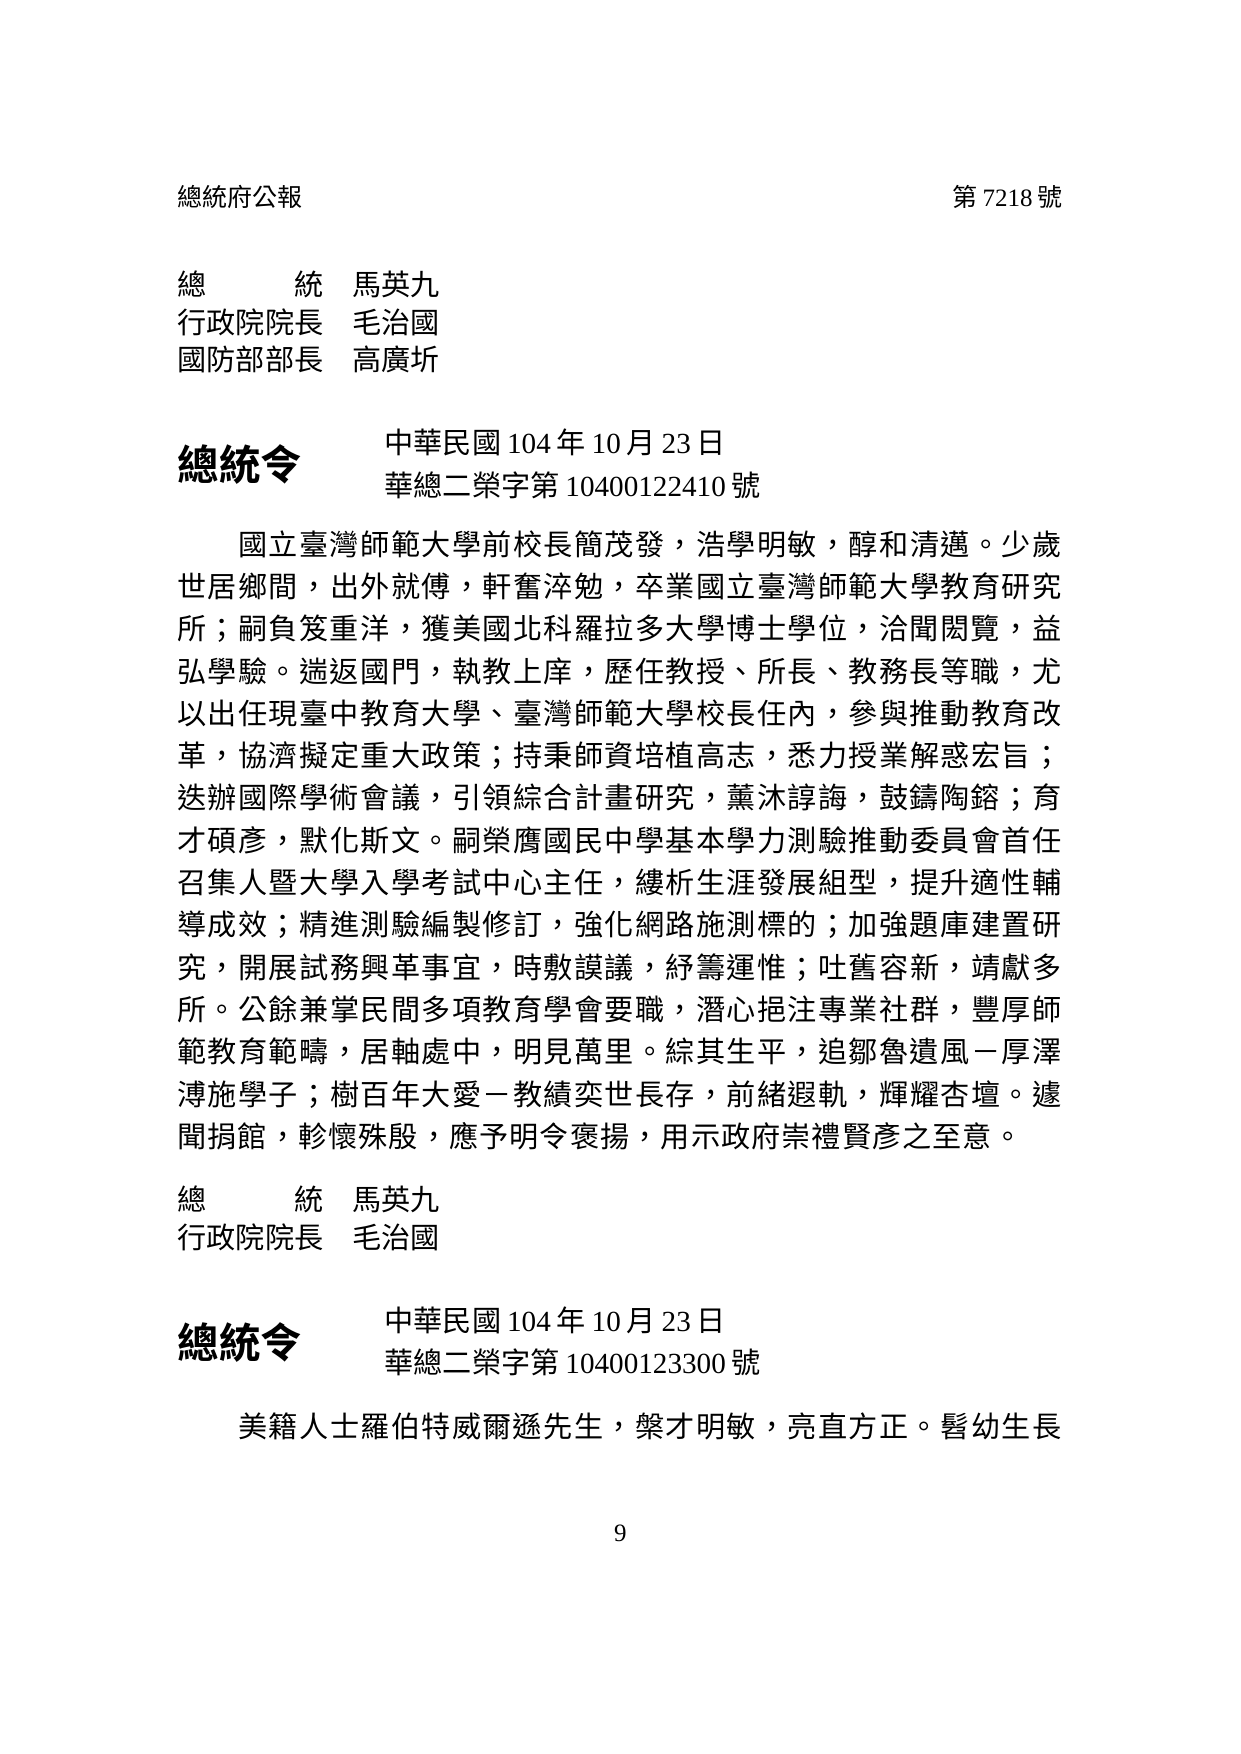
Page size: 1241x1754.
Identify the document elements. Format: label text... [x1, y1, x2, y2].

text 總 統 馬英九 [177, 1181, 1063, 1218]
text 總 統 馬英九 [177, 266, 1063, 303]
text 國立臺灣師範大學前校長簡茂發，浩學明敏，醇和清邁。少歲世居鄉間，出外就傅，軒奮淬勉，卒業國立臺灣師範大學教育研究所；嗣負笈重洋，獲美國北科羅拉多大學博士學位，洽聞閎覽，益弘學驗。遄返國門，執教上庠，歷任教授、所長、教務長等職，尤以出任現臺中教育大學、臺灣師範大學校長任內，參與推動教育改革，協濟擬定重大政策；持秉師資培植高志，悉力授業解惑宏旨；迭辦國際學術會議，引領綜合計畫研究，薰沐諄誨，鼓鑄陶鎔；育才碩彥，默化斯文。嗣榮膺國民中學基本學力測驗推動委員會首任召集人暨大學入學考試中心主任，縷析生涯發展組型，提升適性輔導成效；精進測驗編製修訂，強化網路施測標的；加強題庫建置研究，開展試務興革事宜，時敷謨議，紓籌運惟；吐舊容新，靖獻多所。公餘兼掌民間多項教育學會要職，潛心挹注專業社群，豐厚師範教育範疇，居軸處中，明見萬里。綜其生平，追鄒魯遺風－厚澤溥施學子；樹百年大愛－教績奕世長存，前緒遐軌，輝耀杏壇。遽聞捐館，軫懷殊殷，應予明令褒揚，用示政府崇禮賢彥之至意。 [177, 521, 1063, 1156]
table_header 總統令 [174, 403, 381, 521]
table_header 中華民國104年10月23日 華總二榮字第10400123300號 [381, 1281, 877, 1399]
table_header 中華民國104年10月23日 華總二榮字第10400122410號 [381, 403, 877, 521]
table_header 總統令 [174, 1281, 381, 1399]
text 行政院院長 毛治國 [177, 1218, 1063, 1256]
text 國防部部長 高廣圻 [177, 341, 1063, 378]
text 行政院院長 毛治國 [177, 303, 1063, 341]
text 美籍人士羅伯特威爾遜先生，槃才明敏，亮直方正。髫幼生長於南京，少歲負笈母國，卒業普林斯頓大學，續獲哈佛大學醫學博士學位，醫理精專，妙術深微。嗣遄返中土，膺聘金陵大學鼓樓醫院外科醫師，掬誠輸暖，望重杏林。抗戰軍興，四郊多壘，日軍攻陷南京城，劫搶殘掠，肆虐荼毒，迺慨然施與援手，體現人道關懷，居仁由義，撫孤恤矜。其時無視危篤，堅拒撤離，隻身留置鼓樓醫院，救治萬千傷患難民。復結合外國友人成立「國際安全委員會」，劃定中立安全區域，組建暫時避難場所；匡維區內警力秩序，保障婦女身家性命，拯溺二十餘萬國人同胞，和風甘雨，橫絕中外；大愛懿行，昭如日星，允為金陵古城最黑暗時刻之曙光，爰鄉曲贈匾譽之「愛眾親仁」。第二次世界大戰結束，弗畏恫脅，挺身作證，於日本東京「遠東國際軍事法庭」審判中，揭破強權猙獰暴行，兇魁直指，正義凜然。綜其遺徽，馨德播於華夏，惠澤溥乎黎元，頌聲遐舉，奕世昭垂。巨人已遠，典範夙昔，應予明令褒揚，用示政府崇禮國際義人之至意。 [177, 1399, 1063, 1447]
